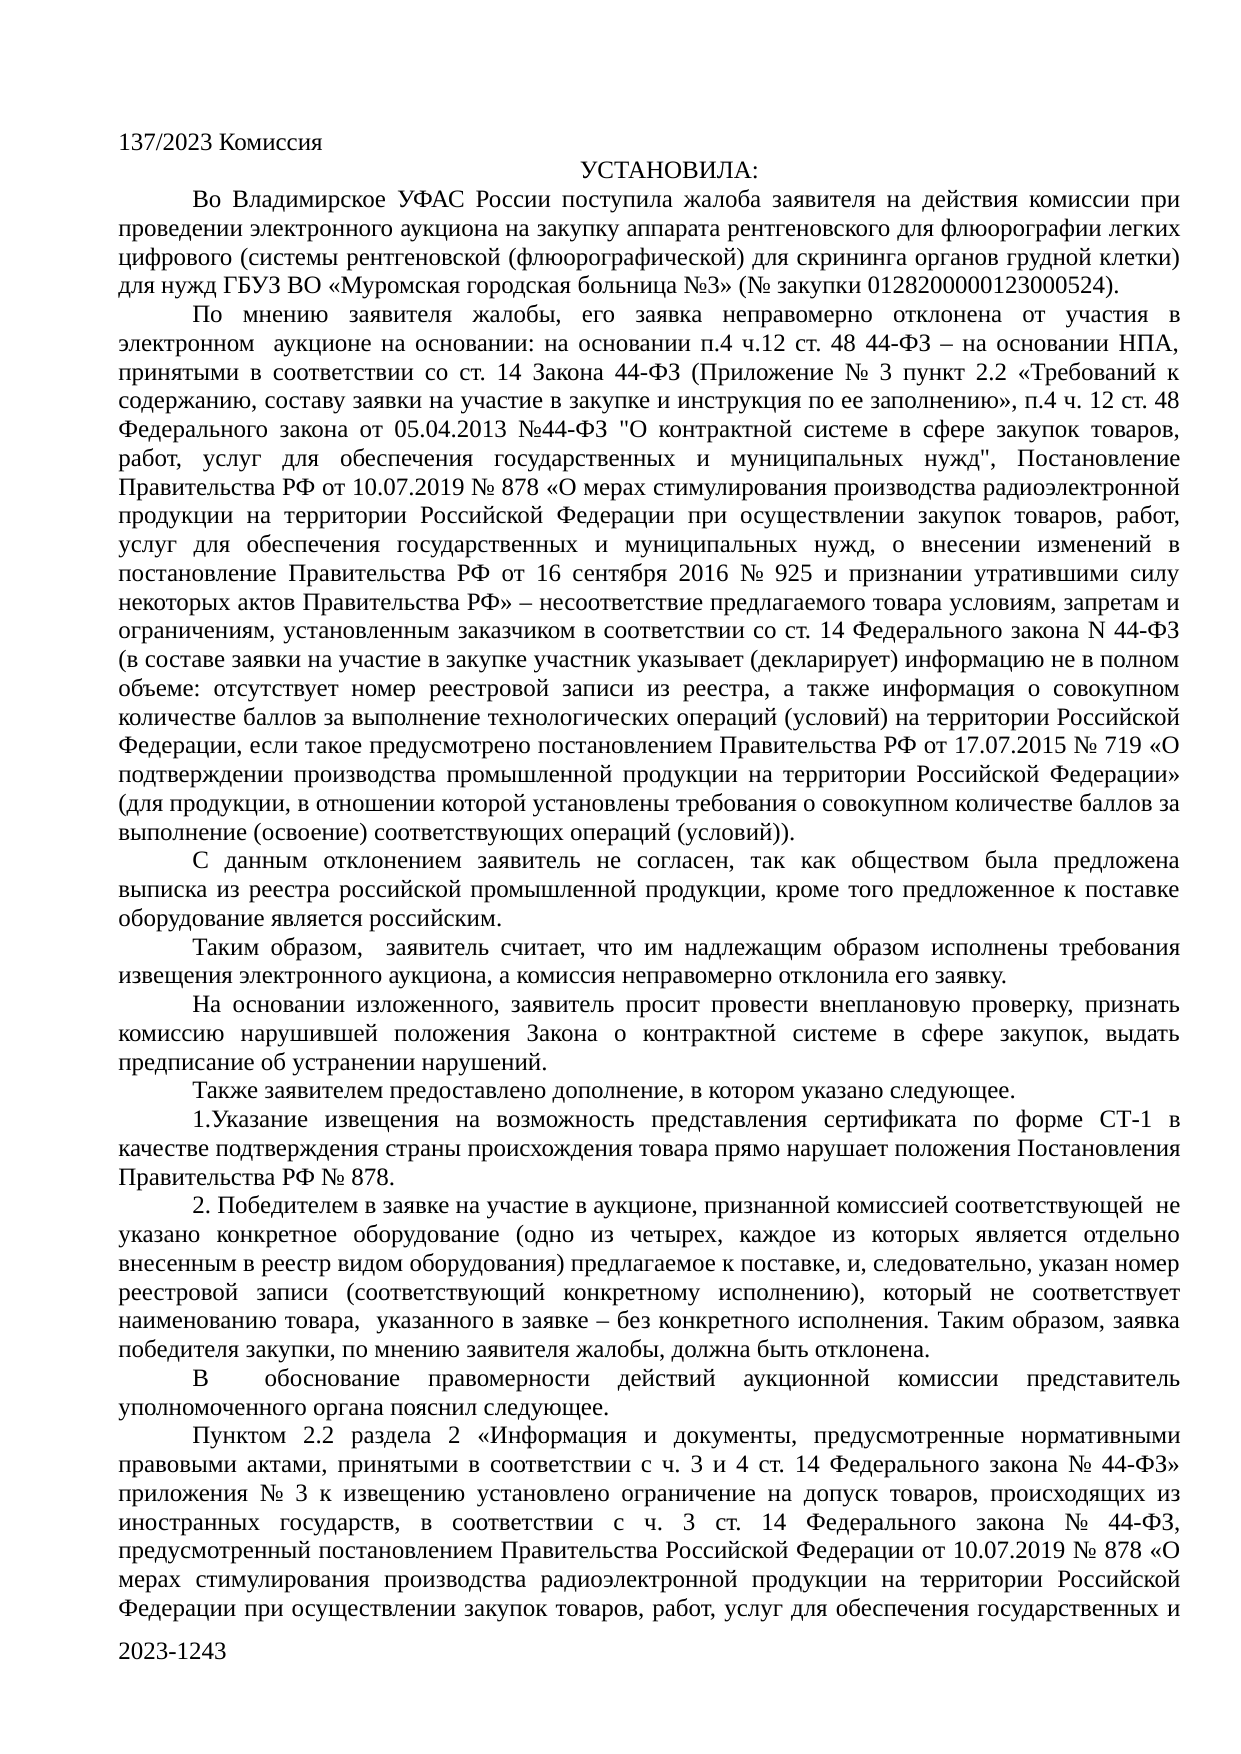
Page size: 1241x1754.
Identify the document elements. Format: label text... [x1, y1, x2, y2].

text Также заявителем предоставлено дополнение, в котором указано следующее. [118, 1076, 1181, 1104]
text 2. Победителем в заявке на участие в аукционе, признанной комиссией соответствующей не указано конкретное оборудование (одно из четырех, каждое из которых является отдельно внесенным в реестр видом оборудования) предлагаемое к поставке, и, следовательно, указан номер реестровой записи (соответствующий конкретному исполнению), который не соответствует наименованию товара, указанного в заявке – без конкретного исполнения. Таким образом, заявка победителя закупки, по мнению заявителя жалобы, должна быть отклонена. [118, 1191, 1181, 1363]
text На основании изложенного, заявитель просит провести внеплановую проверку, признать комиссию нарушившей положения Закона о контрактной системе в сфере закупок, выдать предписание об устранении нарушений. [118, 989, 1181, 1076]
text 137/2023 Комиссия [118, 118, 1181, 156]
text В обоснование правомерности действий аукционной комиссии представитель уполномоченного органа пояснил следующее. [118, 1363, 1181, 1421]
text По мнению заявителя жалобы, его заявка неправомерно отклонена от участия в электронном аукционе на основании: на основании п.4 ч.12 ст. 48 44-ФЗ – на основании НПА, принятыми в соответствии со ст. 14 Закона 44-ФЗ (Приложение № 3 пункт 2.2 «Требований к содержанию, составу заявки на участие в закупке и инструкция по ее заполнению», п.4 ч. 12 ст. 48 Федерального закона от 05.04.2013 №44-ФЗ "О контрактной системе в сфере закупок товаров, работ, услуг для обеспечения государственных и муниципальных нужд", Постановление Правительства РФ от 10.07.2019 № 878 «О мерах стимулирования производства радиоэлектронной продукции на территории Российской Федерации при осуществлении закупок товаров, работ, услуг для обеспечения государственных и муниципальных нужд, о внесении изменений в постановление Правительства РФ от 16 сентября 2016 № 925 и признании утратившими силу некоторых актов Правительства РФ» – несоответствие предлагаемого товара условиям, запретам и ограничениям, установленным заказчиком в соответствии со ст. 14 Федерального закона N 44-ФЗ (в составе заявки на участие в закупке участник указывает (декларирует) информацию не в полном объеме: отсутствует номер реестровой записи из реестра, а также информация о совокупном количестве баллов за выполнение технологических операций (условий) на территории Российской Федерации, если такое предусмотрено постановлением Правительства РФ от 17.07.2015 № 719 «О подтверждении производства промышленной продукции на территории Российской Федерации» (для продукции, в отношении которой установлены требования о совокупном количестве баллов за выполнение (освоение) соответствующих операций (условий)). [118, 299, 1181, 846]
text 1.Указание извещения на возможность представления сертификата по форме СТ-1 в качестве подтверждения страны происхождения товара прямо нарушает положения Постановления Правительства РФ № 878. [118, 1104, 1181, 1191]
text Таким образом, заявитель считает, что им надлежащим образом исполнены требования извещения электронного аукциона, а комиссия неправомерно отклонила его заявку. [118, 932, 1181, 989]
text УСТАНОВИЛА: [118, 156, 1181, 184]
text С данным отклонением заявитель не согласен, так как обществом была предложена выписка из реестра российской промышленной продукции, кроме того предложенное к поставке оборудование является российским. [118, 846, 1181, 932]
text Пунктом 2.2 раздела 2 «Информация и документы, предусмотренные нормативными правовыми актами, принятыми в соответствии с ч. 3 и 4 ст. 14 Федерального закона № 44-ФЗ» приложения № 3 к извещению установлено ограничение на допуск товаров, происходящих из иностранных государств, в соответствии с ч. 3 ст. 14 Федерального закона № 44-ФЗ, предусмотренный постановлением Правительства Российской Федерации от 10.07.2019 № 878 «О мерах стимулирования производства радиоэлектронной продукции на территории Российской Федерации при осуществлении закупок товаров, работ, услуг для обеспечения государственных и [118, 1421, 1181, 1622]
text Во Владимирское УФАС России поступила жалоба заявителя на действия комиссии при проведении электронного аукциона на закупку аппарата рентгеновского для флюорографии легких цифрового (системы рентгеновской (флюорографической) для скрининга органов грудной клетки) для нужд ГБУЗ ВО «Муромская городская больница №3» (№ закупки 0128200000123000524). [118, 184, 1181, 299]
